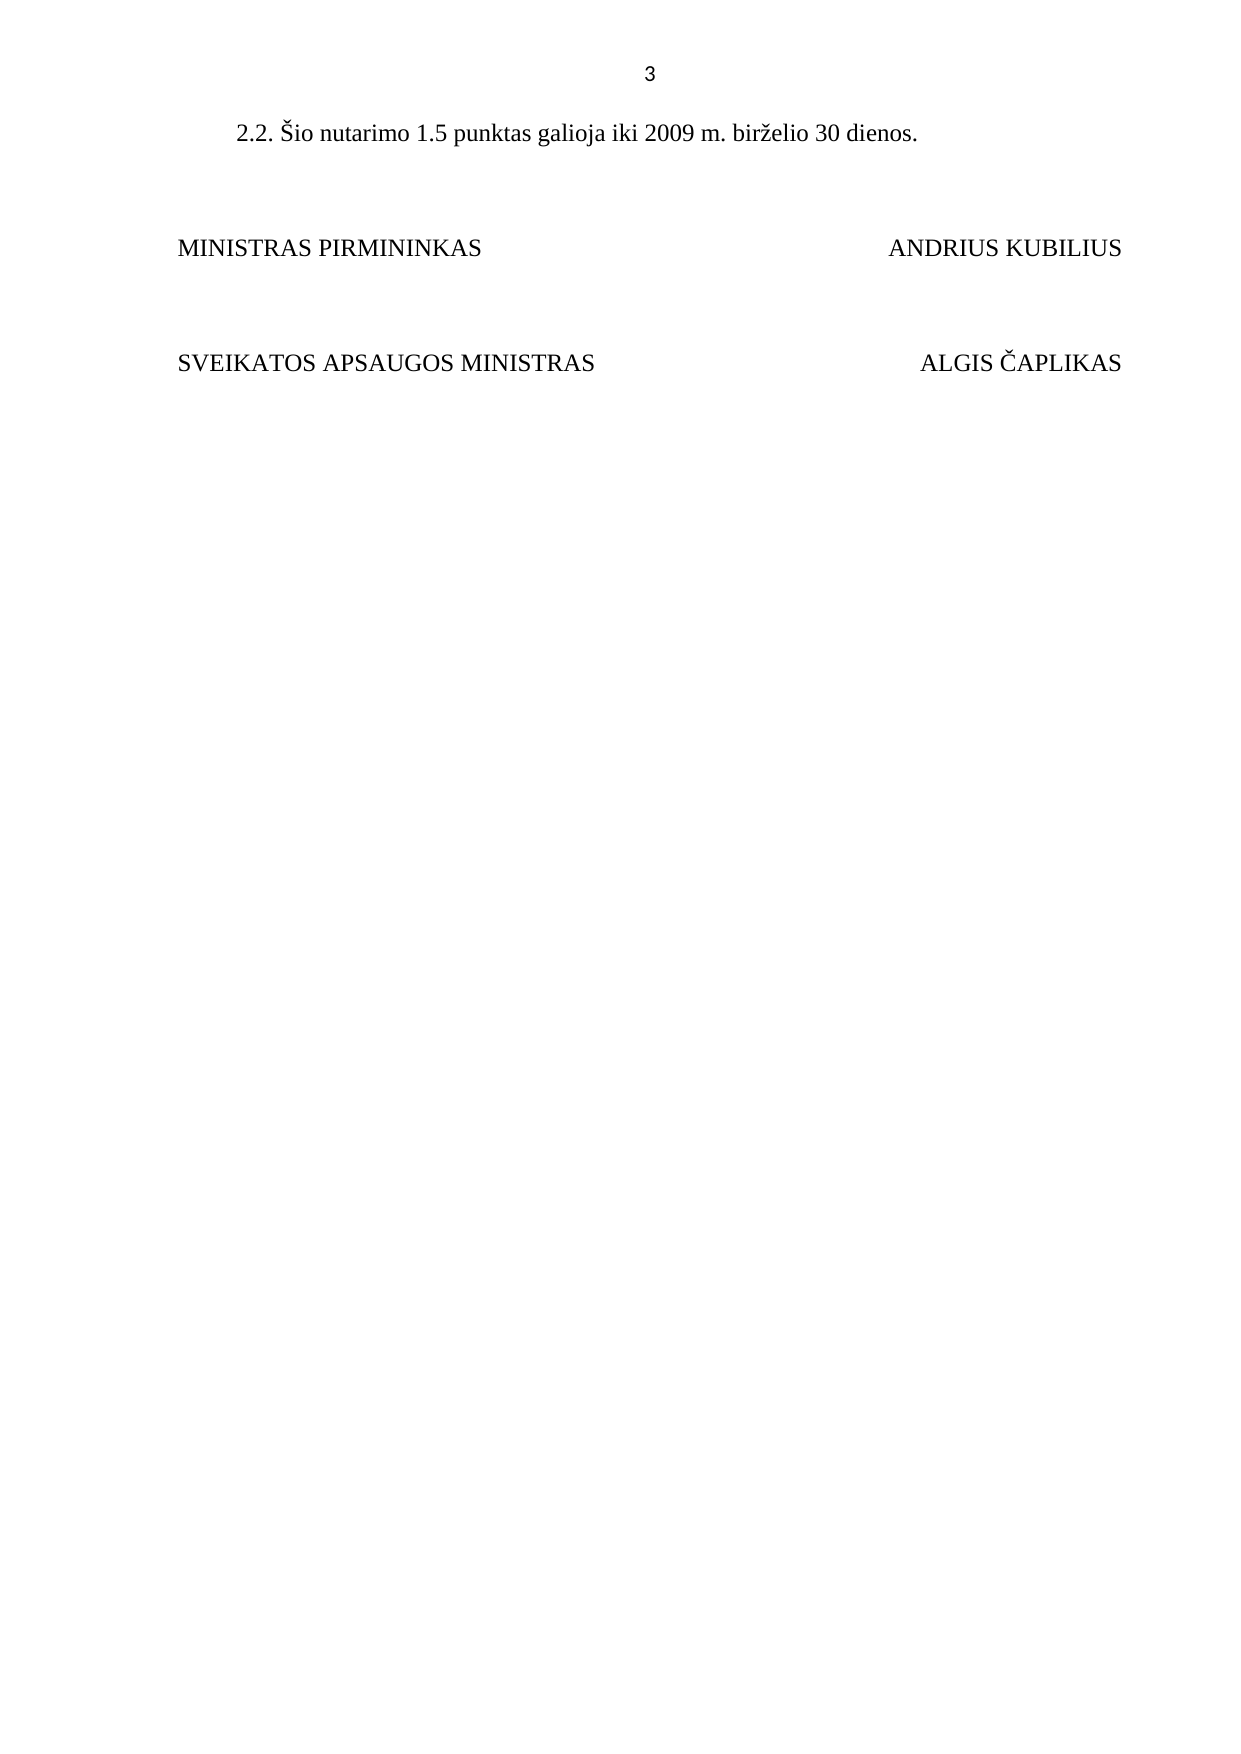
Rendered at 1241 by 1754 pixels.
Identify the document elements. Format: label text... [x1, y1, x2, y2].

text MINISTRAS PIRMININKAS ANDRIUS KUBILIUS [177, 233, 1122, 262]
text 2.2. Šio nutarimo 1.5 punktas galioja iki 2009 m. birželio 30 dienos. [177, 118, 1122, 147]
text SVEIKATOS APSAUGOS MINISTRAS ALGIS ČAPLIKAS [177, 348, 1122, 377]
